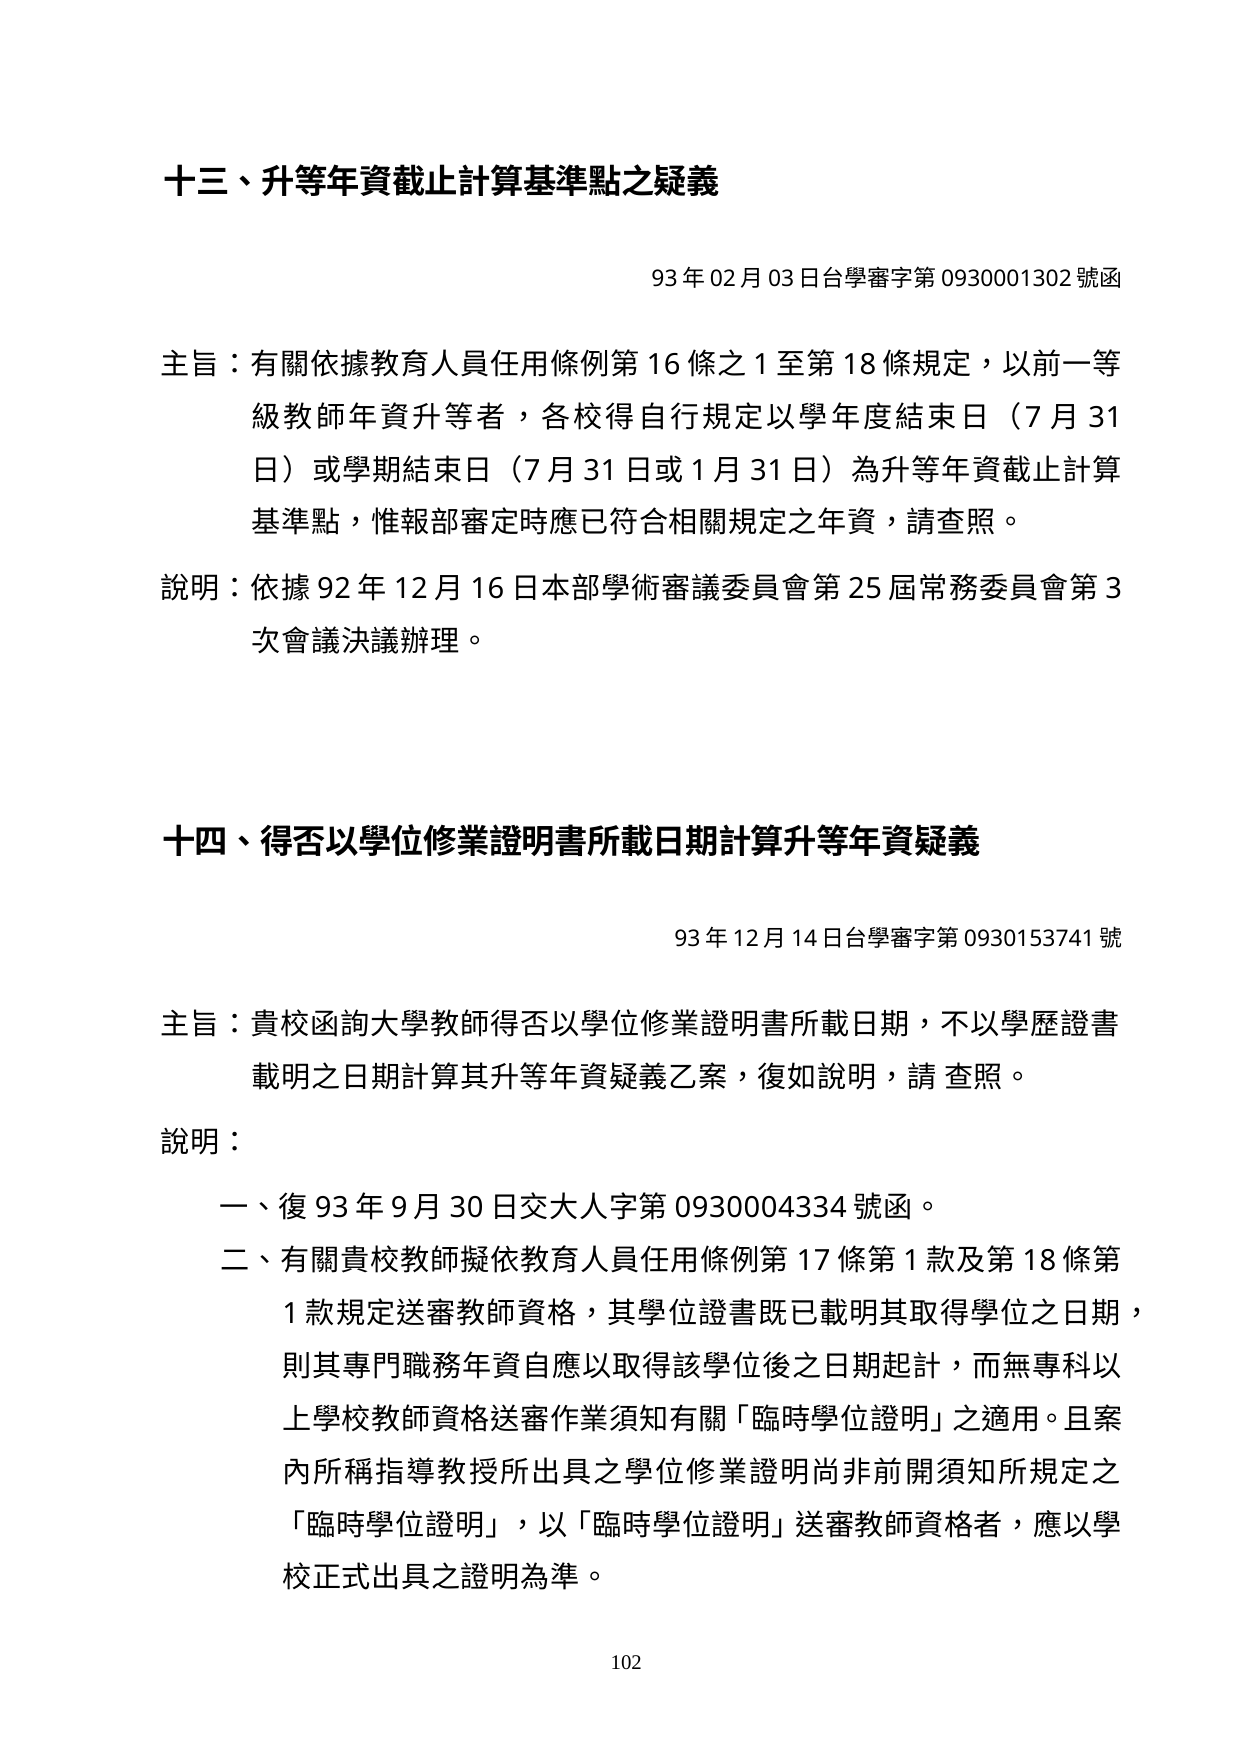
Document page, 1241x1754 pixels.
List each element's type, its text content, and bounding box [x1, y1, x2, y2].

text 主旨：貴校函詢大學教師得否以學位修業證明書所載日期，不以學歷證書載明之日期計算其升等年資疑義乙案，復如說明，請 查照。 [160, 1001, 1122, 1096]
text 說明：依據92年12月16日本部學術審議委員會第25屆常務委員會第3次會議決議辦理。 [160, 564, 1122, 659]
text 93年12月14日台學審字第0930153741號 [130, 920, 1122, 953]
text 一、復93年9月30日交大人字第0930004334號函。 [130, 1184, 1122, 1226]
subtitle 十三、升等年資截止計算基準點之疑義 [163, 154, 1122, 203]
subtitle 十四、得否以學位修業證明書所載日期計算升等年資疑義 [162, 815, 1122, 863]
text 二、有關貴校教師擬依教育人員任用條例第17條第1款及第18條第1款規定送審教師資格，其學位證書既已載明其取得學位之日期，則其專門職務年資自應以取得該學位後之日期起計，而無專科以上學校教師資格送審作業須知有關「臨時學位證明」之適用。且案內所稱指導教授所出具之學位修業證明尚非前開須知所規定之「臨時學位證明」，以「臨時學位證明」送審教師資格者，應以學校正式出具之證明為準。 [130, 1237, 1122, 1596]
text 93年02月03日台學審字第0930001302號函 [130, 259, 1122, 293]
text 主旨：有關依據教育人員任用條例第16條之1至第18條規定，以前一等級教師年資升等者，各校得自行規定以學年度結束日（7月31日）或學期結束日（7月31日或1月31日）為升等年資截止計算基準點，惟報部審定時應已符合相關規定之年資，請查照。 [160, 340, 1122, 541]
text 說明： [160, 1119, 1122, 1161]
